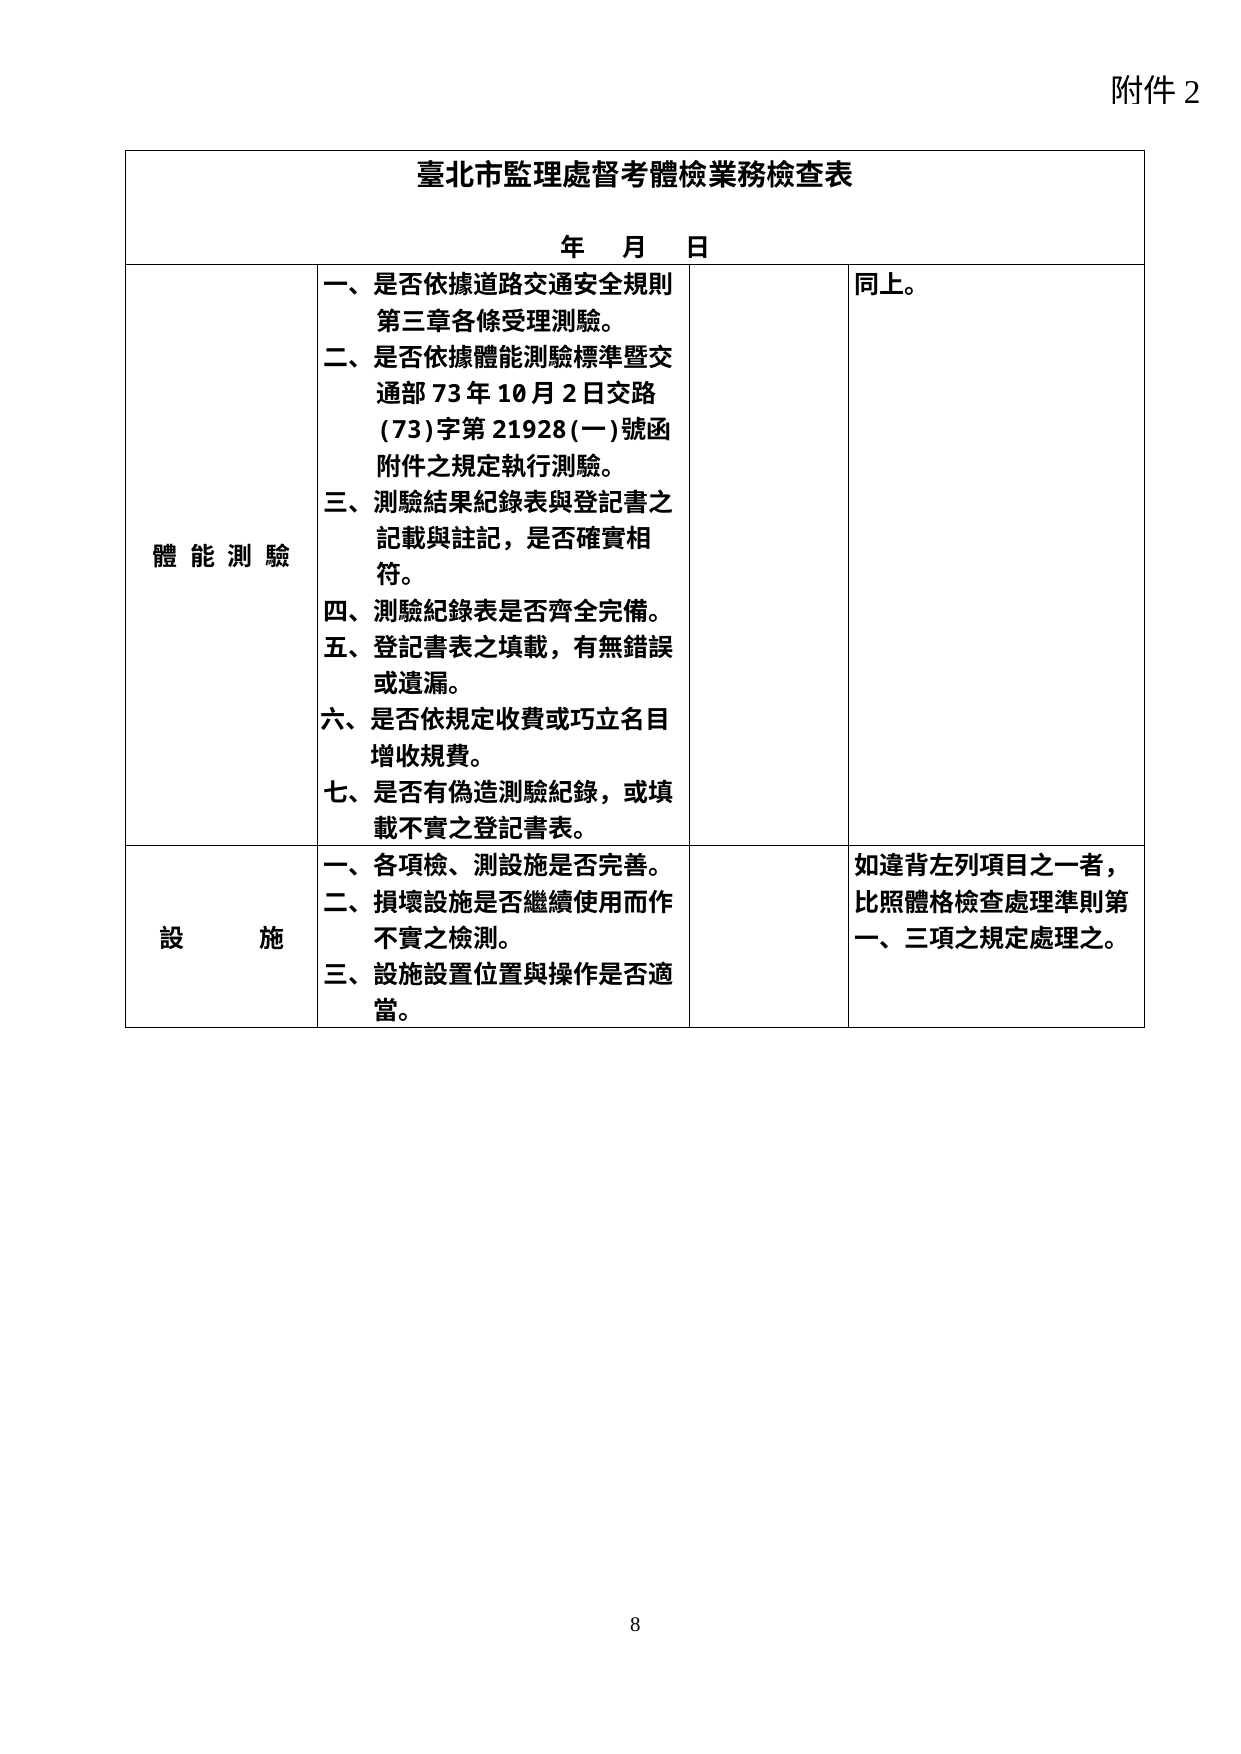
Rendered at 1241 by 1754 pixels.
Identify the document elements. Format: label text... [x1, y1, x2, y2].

table_cell 同上。 [849, 265, 1144, 845]
table_header 臺北市監理處督考體檢業務檢查表 年 月 日 [1071, 56, 1240, 112]
table_cell [690, 265, 848, 845]
table_cell [690, 846, 848, 1027]
table_cell 設 施 [126, 846, 317, 1027]
table_cell 如違背左列項目之一者，比照體格檢查處理準則第一、三項之規定處理之。 [849, 846, 1144, 1027]
table_header 臺北市監理處督考體檢業務檢查表 年 月 日 [126, 151, 1144, 264]
table_cell 體 能 測 驗 [126, 265, 317, 845]
table_cell 一、各項檢、測設施是否完善。 二、損壞設施是否繼續使用而作不實之檢測。 三、設施設置位置與操作是否適當。 [318, 846, 689, 1027]
table_cell 一、是否依據道路交通安全規則第三章各條受理測驗。 二、是否依據體能測驗標準暨交通部73年10月2日交路(73)字第21928(一)號函附件之規定執行測驗。 三、測驗結果紀錄表與登記書之記載與註記，是否確實相符。 四、測驗紀錄表是否齊全完備。 五、登記書表之填載，有無錯誤或遺漏。 六、是否依規定收費或巧立名目增收規費。 七、是否有偽造測驗紀錄，或填載不實之登記書表。 [318, 265, 689, 845]
